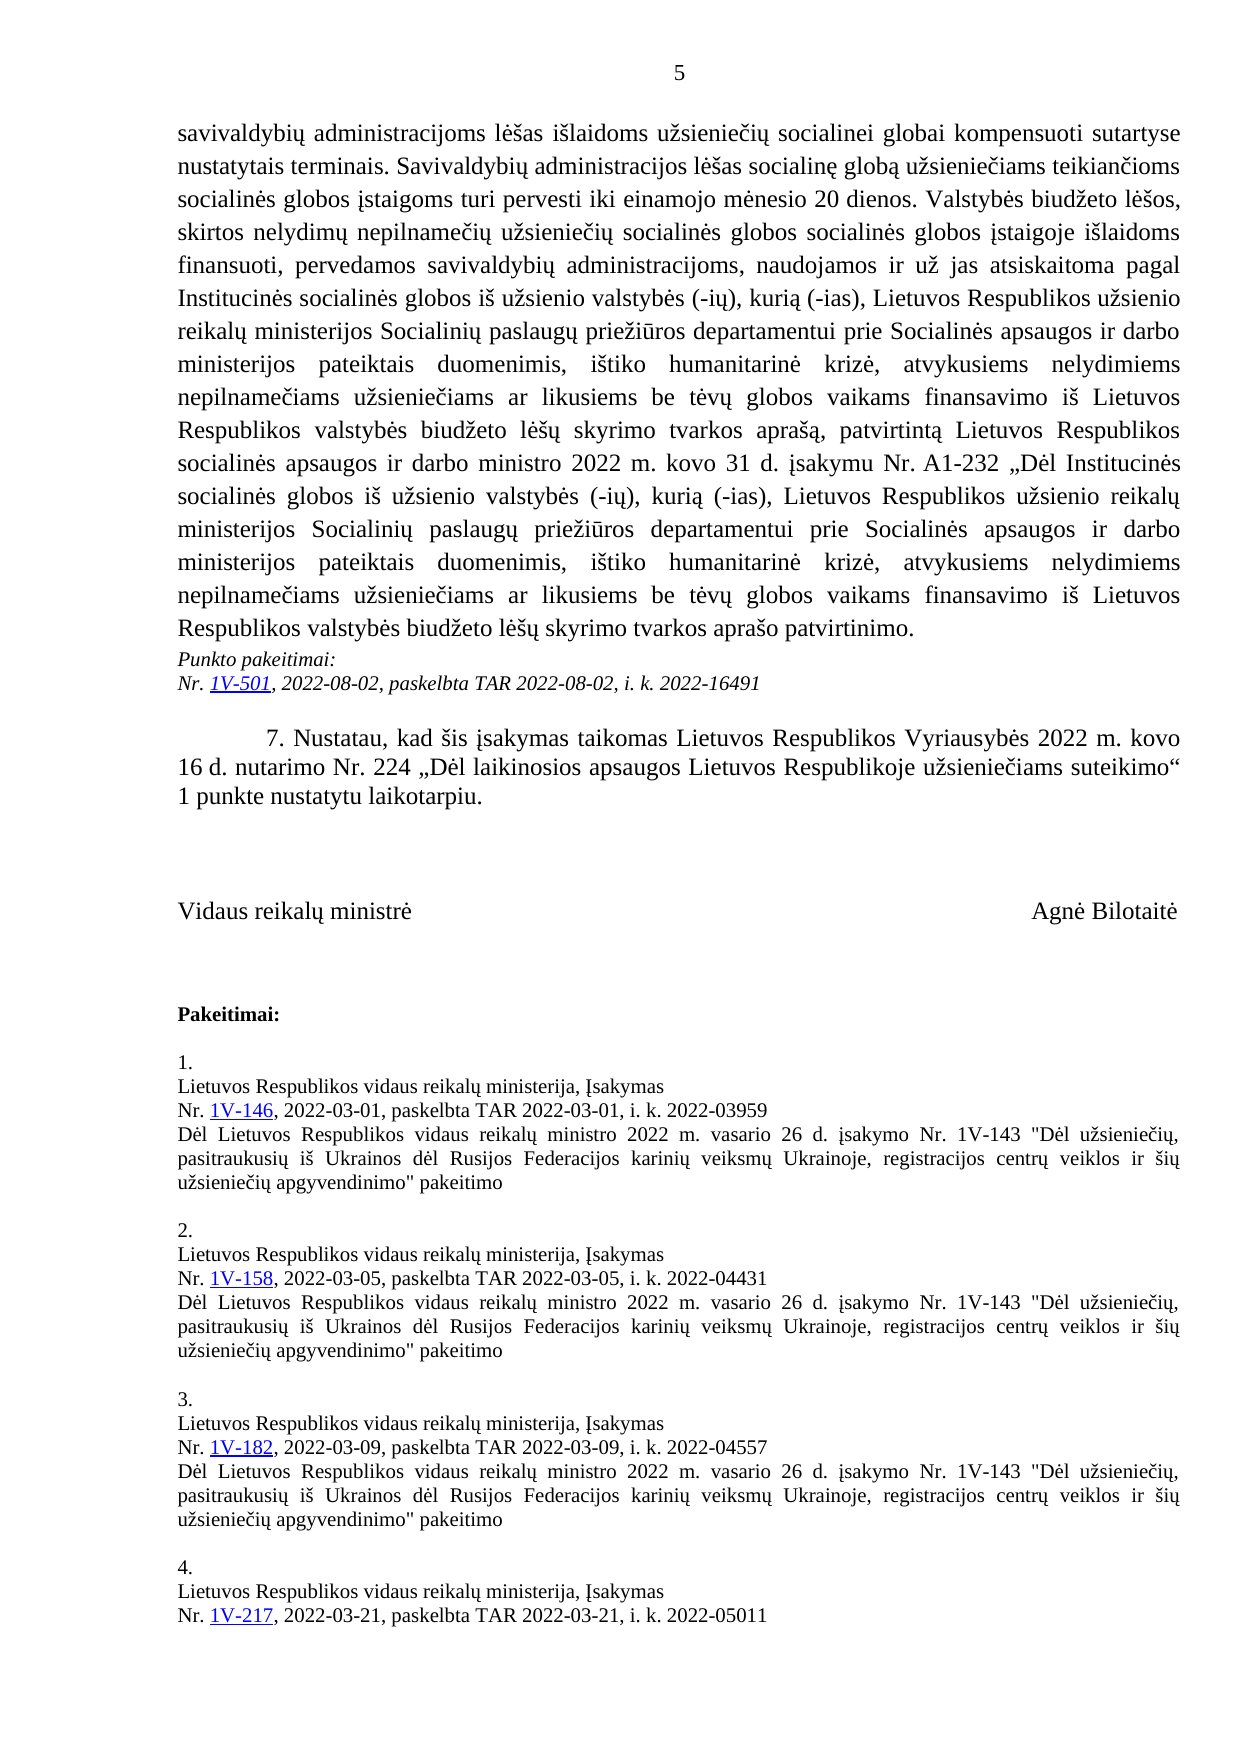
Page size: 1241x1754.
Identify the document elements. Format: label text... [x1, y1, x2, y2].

text Vidaus reikalų ministrė Agnė Bilotaitė [177, 896, 1181, 924]
text Lietuvos Respublikos vidaus reikalų ministerija, Įsakymas [177, 1242, 1181, 1266]
text Nr. 1V-158, 2022-03-05, paskelbta TAR 2022-03-05, i. k. 2022-04431 [177, 1266, 1181, 1290]
text Pakeitimai: [177, 1001, 1181, 1026]
text Lietuvos Respublikos vidaus reikalų ministerija, Įsakymas [177, 1074, 1181, 1098]
text 2. [177, 1218, 1181, 1242]
text 7. Nustatau, kad šis įsakymas taikomas Lietuvos Respublikos Vyriausybės 2022 m. kovo 16 d. nutarimo Nr. 224 „Dėl laikinosios apsaugos Lietuvos Respublikoje užsieniečiams suteikimo“ 1 punkte nustatytu laikotarpiu. [177, 723, 1181, 809]
text savivaldybių administracijoms lėšas išlaidoms užsieniečių socialinei globai kompensuoti sutartyse nustatytais terminais. Savivaldybių administracijos lėšas socialinę globą užsieniečiams teikiančioms socialinės globos įstaigoms turi pervesti iki einamojo mėnesio 20 dienos. Valstybės biudžeto lėšos, skirtos nelydimų nepilnamečių užsieniečių socialinės globos socialinės globos įstaigoje išlaidoms finansuoti, pervedamos savivaldybių administracijoms, naudojamos ir už jas atsiskaitoma pagal Institucinės socialinės globos iš užsienio valstybės (-ių), kurią (-ias), Lietuvos Respublikos užsienio reikalų ministerijos Socialinių paslaugų priežiūros departamentui prie Socialinės apsaugos ir darbo ministerijos pateiktais duomenimis, ištiko humanitarinė krizė, atvykusiems nelydimiems nepilnamečiams užsieniečiams ar likusiems be tėvų globos vaikams finansavimo iš Lietuvos Respublikos valstybės biudžeto lėšų skyrimo tvarkos aprašą, patvirtintą Lietuvos Respublikos socialinės apsaugos ir darbo ministro 2022 m. kovo 31 d. įsakymu Nr. A1-232 „Dėl Institucinės socialinės globos iš užsienio valstybės (-ių), kurią (-ias), Lietuvos Respublikos užsienio reikalų ministerijos Socialinių paslaugų priežiūros departamentui prie Socialinės apsaugos ir darbo ministerijos pateiktais duomenimis, ištiko humanitarinė krizė, atvykusiems nelydimiems nepilnamečiams užsieniečiams ar likusiems be tėvų globos vaikams finansavimo iš Lietuvos Respublikos valstybės biudžeto lėšų skyrimo tvarkos aprašo patvirtinimo. [177, 118, 1181, 642]
text Dėl Lietuvos Respublikos vidaus reikalų ministro 2022 m. vasario 26 d. įsakymo Nr. 1V-143 "Dėl užsieniečių, pasitraukusių iš Ukrainos dėl Rusijos Federacijos karinių veiksmų Ukrainoje, registracijos centrų veiklos ir šių užsieniečių apgyvendinimo" pakeitimo [177, 1459, 1181, 1531]
text Nr. 1V-146, 2022-03-01, paskelbta TAR 2022-03-01, i. k. 2022-03959 [177, 1098, 1181, 1122]
text 4. [177, 1555, 1181, 1579]
text Nr. 1V-182, 2022-03-09, paskelbta TAR 2022-03-09, i. k. 2022-04557 [177, 1434, 1181, 1459]
text Lietuvos Respublikos vidaus reikalų ministerija, Įsakymas [177, 1579, 1181, 1603]
text Dėl Lietuvos Respublikos vidaus reikalų ministro 2022 m. vasario 26 d. įsakymo Nr. 1V-143 "Dėl užsieniečių, pasitraukusių iš Ukrainos dėl Rusijos Federacijos karinių veiksmų Ukrainoje, registracijos centrų veiklos ir šių užsieniečių apgyvendinimo" pakeitimo [177, 1122, 1181, 1194]
text 1. [177, 1049, 1181, 1074]
text Lietuvos Respublikos vidaus reikalų ministerija, Įsakymas [177, 1411, 1181, 1434]
text 3. [177, 1386, 1181, 1411]
text Nr. 1V-501, 2022-08-02, paskelbta TAR 2022-08-02, i. k. 2022-16491 [177, 671, 1181, 694]
text Punkto pakeitimai: [177, 646, 1181, 671]
text Dėl Lietuvos Respublikos vidaus reikalų ministro 2022 m. vasario 26 d. įsakymo Nr. 1V-143 "Dėl užsieniečių, pasitraukusių iš Ukrainos dėl Rusijos Federacijos karinių veiksmų Ukrainoje, registracijos centrų veiklos ir šių užsieniečių apgyvendinimo" pakeitimo [177, 1290, 1181, 1362]
text Nr. 1V-217, 2022-03-21, paskelbta TAR 2022-03-21, i. k. 2022-05011 [177, 1603, 1181, 1627]
